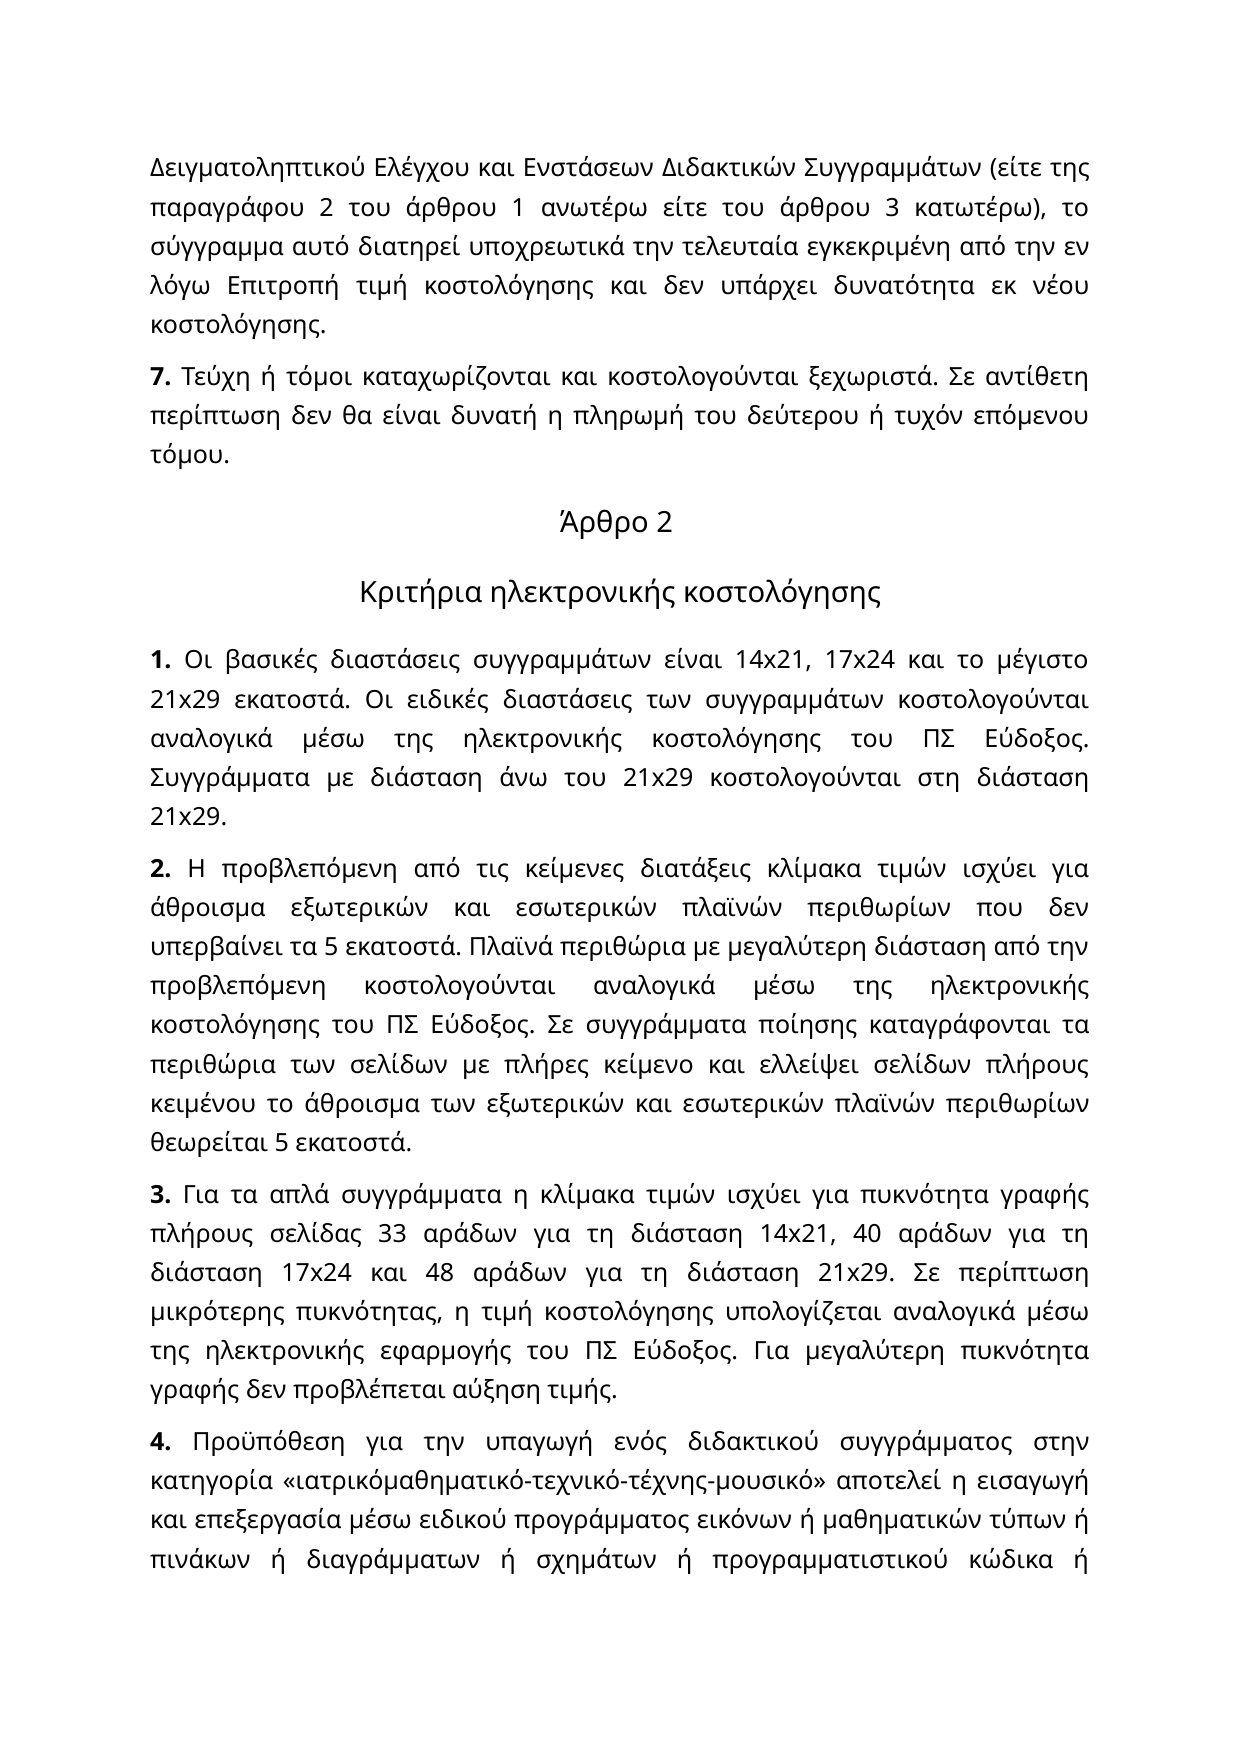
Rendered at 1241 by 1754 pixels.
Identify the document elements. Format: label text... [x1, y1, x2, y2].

text 4. Προϋπόθεση για την υπαγωγή ενός διδακτικού συγγράμματος στην κατηγορία «ιατρικόμαθηματικό-τεχνικό-τέχνης-μουσικό» αποτελεί η εισαγωγή και επεξεργασία μέσω ειδικού προγράμματος εικόνων ή μαθηματικών τύπων ή πινάκων ή διαγράμματων ή σχημάτων ή προγραμματιστικού κώδικα ή [150, 1424, 1090, 1575]
text Δειγματοληπτικού Ελέγχου και Ενστάσεων Διδακτικών Συγγραμμάτων (είτε της παραγράφου 2 του άρθρου 1 ανωτέρω είτε του άρθρου 3 κατωτέρω), το σύγγραμμα αυτό διατηρεί υποχρεωτικά την τελευταία εγκεκριμένη από την εν λόγω Επιτροπή τιμή κοστολόγησης και δεν υπάρχει δυνατότητα εκ νέου κοστολόγησης. [150, 150, 1090, 341]
text 2. Η προβλεπόμενη από τις κείμενες διατάξεις κλίμακα τιμών ισχύει για άθροισμα εξωτερικών και εσωτερικών πλαϊνών περιθωρίων που δεν υπερβαίνει τα 5 εκατοστά. Πλαϊνά περιθώρια με μεγαλύτερη διάσταση από την προβλεπόμενη κοστολογούνται αναλογικά μέσω της ηλεκτρονικής κοστολόγησης του ΠΣ Εύδοξος. Σε συγγράμματα ποίησης καταγράφονται τα περιθώρια των σελίδων με πλήρες κείμενο και ελλείψει σελίδων πλήρους κειμένου το άθροισμα των εξωτερικών και εσωτερικών πλαϊνών περιθωρίων θεωρείται 5 εκατοστά. [150, 850, 1090, 1159]
text 1. Οι βασικές διαστάσεις συγγραμμάτων είναι 14x21, 17x24 και το μέγιστο 21x29 εκατοστά. Οι ειδικές διαστάσεις των συγγραμμάτων κοστολογούνται αναλογικά μέσω της ηλεκτρονικής κοστολόγησης του ΠΣ Εύδοξος. Συγγράμματα με διάσταση άνω του 21x29 κοστολογούνται στη διάσταση 21x29. [150, 642, 1090, 833]
text 7. Τεύχη ή τόμοι καταχωρίζονται και κοστολογούνται ξεχωριστά. Σε αντίθετη περίπτωση δεν θα είναι δυνατή η πληρωμή του δεύτερου ή τυχόν επόμενου τόμου. [150, 358, 1090, 471]
text 3. Για τα απλά συγγράμματα η κλίμακα τιμών ισχύει για πυκνότητα γραφής πλήρους σελίδας 33 αράδων για τη διάσταση 14x21, 40 αράδων για τη διάσταση 17x24 και 48 αράδων για τη διάσταση 21x29. Σε περίπτωση μικρότερης πυκνότητας, η τιμή κοστολόγησης υπολογίζεται αναλογικά μέσω της ηλεκτρονικής εφαρμογής του ΠΣ Εύδοξος. Για μεγαλύτερη πυκνότητα γραφής δεν προβλέπεται αύξηση τιμής. [150, 1176, 1090, 1406]
subtitle Κριτήρια ηλεκτρονικής κοστολόγησης [150, 571, 1090, 611]
subtitle Άρθρο 2 [150, 501, 1090, 541]
